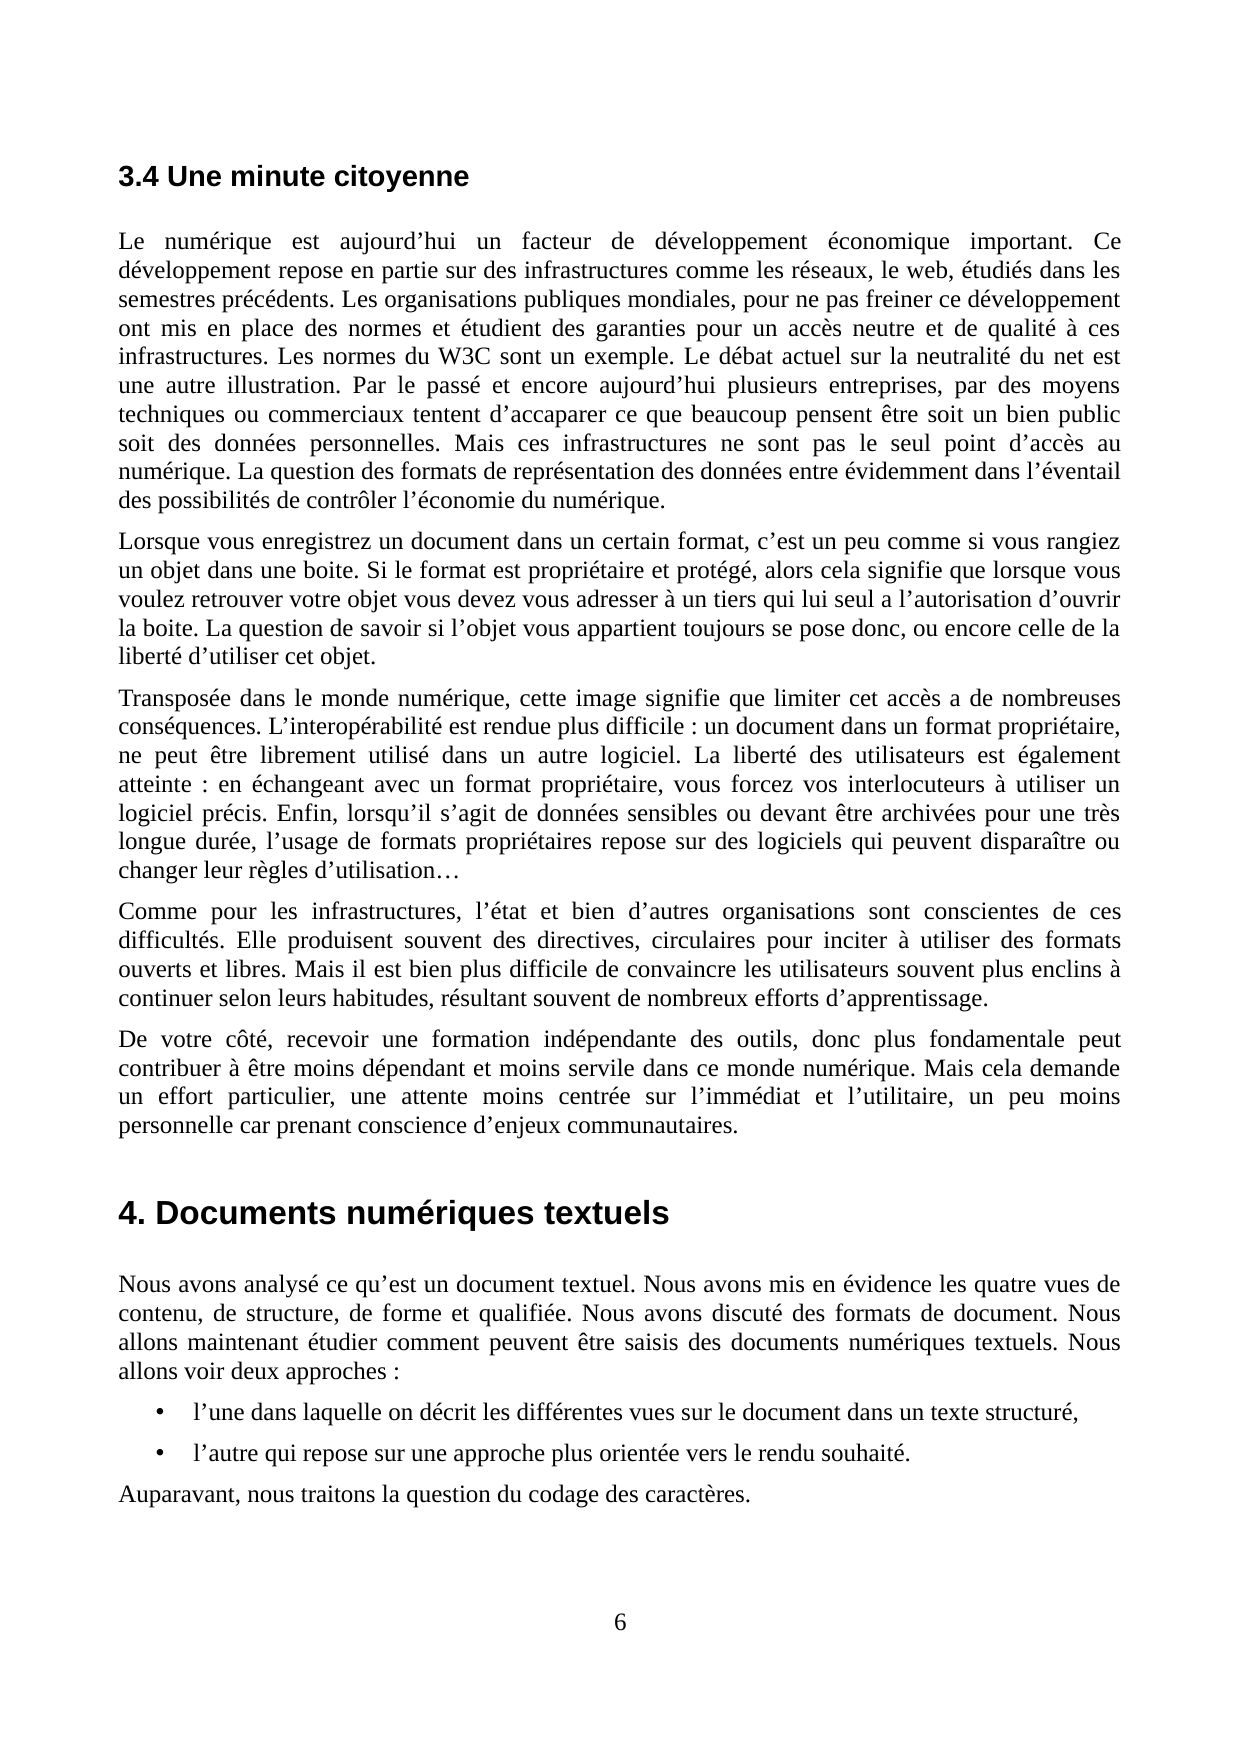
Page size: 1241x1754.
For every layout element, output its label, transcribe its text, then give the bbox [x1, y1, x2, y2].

text Auparavant, nous traitons la question du codage des caractères. [118, 1479, 1122, 1508]
text Nous avons analysé ce qu’est un document textuel. Nous avons mis en évidence les quatre vues de contenu, de structure, de forme et qualifiée. Nous avons discuté des formats de document. Nous allons maintenant étudier comment peuvent être saisis des documents numériques textuels. Nous allons voir deux approches : [118, 1269, 1122, 1384]
text Le numérique est aujourd’hui un facteur de développement économique important. Ce développement repose en partie sur des infrastructures comme les réseaux, le web, étudiés dans les semestres précédents. Les organisations publiques mondiales, pour ne pas freiner ce développement ont mis en place des normes et étudient des garanties pour un accès neutre et de qualité à ces infrastructures. Les normes du W3C sont un exemple. Le débat actuel sur la neutralité du net est une autre illustration. Par le passé et encore aujourd’hui plusieurs entreprises, par des moyens techniques ou commerciaux tentent d’accaparer ce que beaucoup pensent être soit un bien public soit des données personnelles. Mais ces infrastructures ne sont pas le seul point d’accès au numérique. La question des formats de représentation des données entre évidemment dans l’éventail des possibilités de contrôler l’économie du numérique. [118, 226, 1122, 514]
list l’autre qui repose sur une approche plus orientée vers le rendu souhaité. [156, 1438, 1122, 1467]
list l’une dans laquelle on décrit les différentes vues sur le document dans un texte structuré, [156, 1397, 1122, 1426]
text 4. Documents numériques textuels [118, 1193, 1122, 1231]
text De votre côté, recevoir une formation indépendante des outils, donc plus fondamentale peut contribuer à être moins dépendant et moins servile dans ce monde numérique. Mais cela demande un effort particulier, une attente moins centrée sur l’immédiat et l’utilitaire, un peu moins personnelle car prenant conscience d’enjeux communautaires. [118, 1024, 1122, 1139]
text Comme pour les infrastructures, l’état et bien d’autres organisations sont conscientes de ces difficultés. Elle produisent souvent des directives, circulaires pour inciter à utiliser des formats ouverts et libres. Mais il est bien plus difficile de convaincre les utilisateurs souvent plus enclins à continuer selon leurs habitudes, résultant souvent de nombreux efforts d’apprentissage. [118, 896, 1122, 1011]
text 3.4 Une minute citoyenne [118, 159, 1122, 193]
text Transposée dans le monde numérique, cette image signifie que limiter cet accès a de nombreuses conséquences. L’interopérabilité est rendue plus difficile : un document dans un format propriétaire, ne peut être librement utilisé dans un autre logiciel. La liberté des utilisateurs est également atteinte : en échangeant avec un format propriétaire, vous forcez vos interlocuteurs à utiliser un logiciel précis. Enfin, lorsqu’il s’agit de données sensibles ou devant être archivées pour une très longue durée, l’usage de formats propriétaires repose sur des logiciels qui peuvent disparaître ou changer leur règles d’utilisation… [118, 683, 1122, 884]
text Lorsque vous enregistrez un document dans un certain format, c’est un peu comme si vous rangiez un objet dans une boite. Si le format est propriétaire et protégé, alors cela signifie que lorsque vous voulez retrouver votre objet vous devez vous adresser à un tiers qui lui seul a l’autorisation d’ouvrir la boite. La question de savoir si l’objet vous appartient toujours se pose donc, ou encore celle de la liberté d’utiliser cet objet. [118, 526, 1122, 670]
